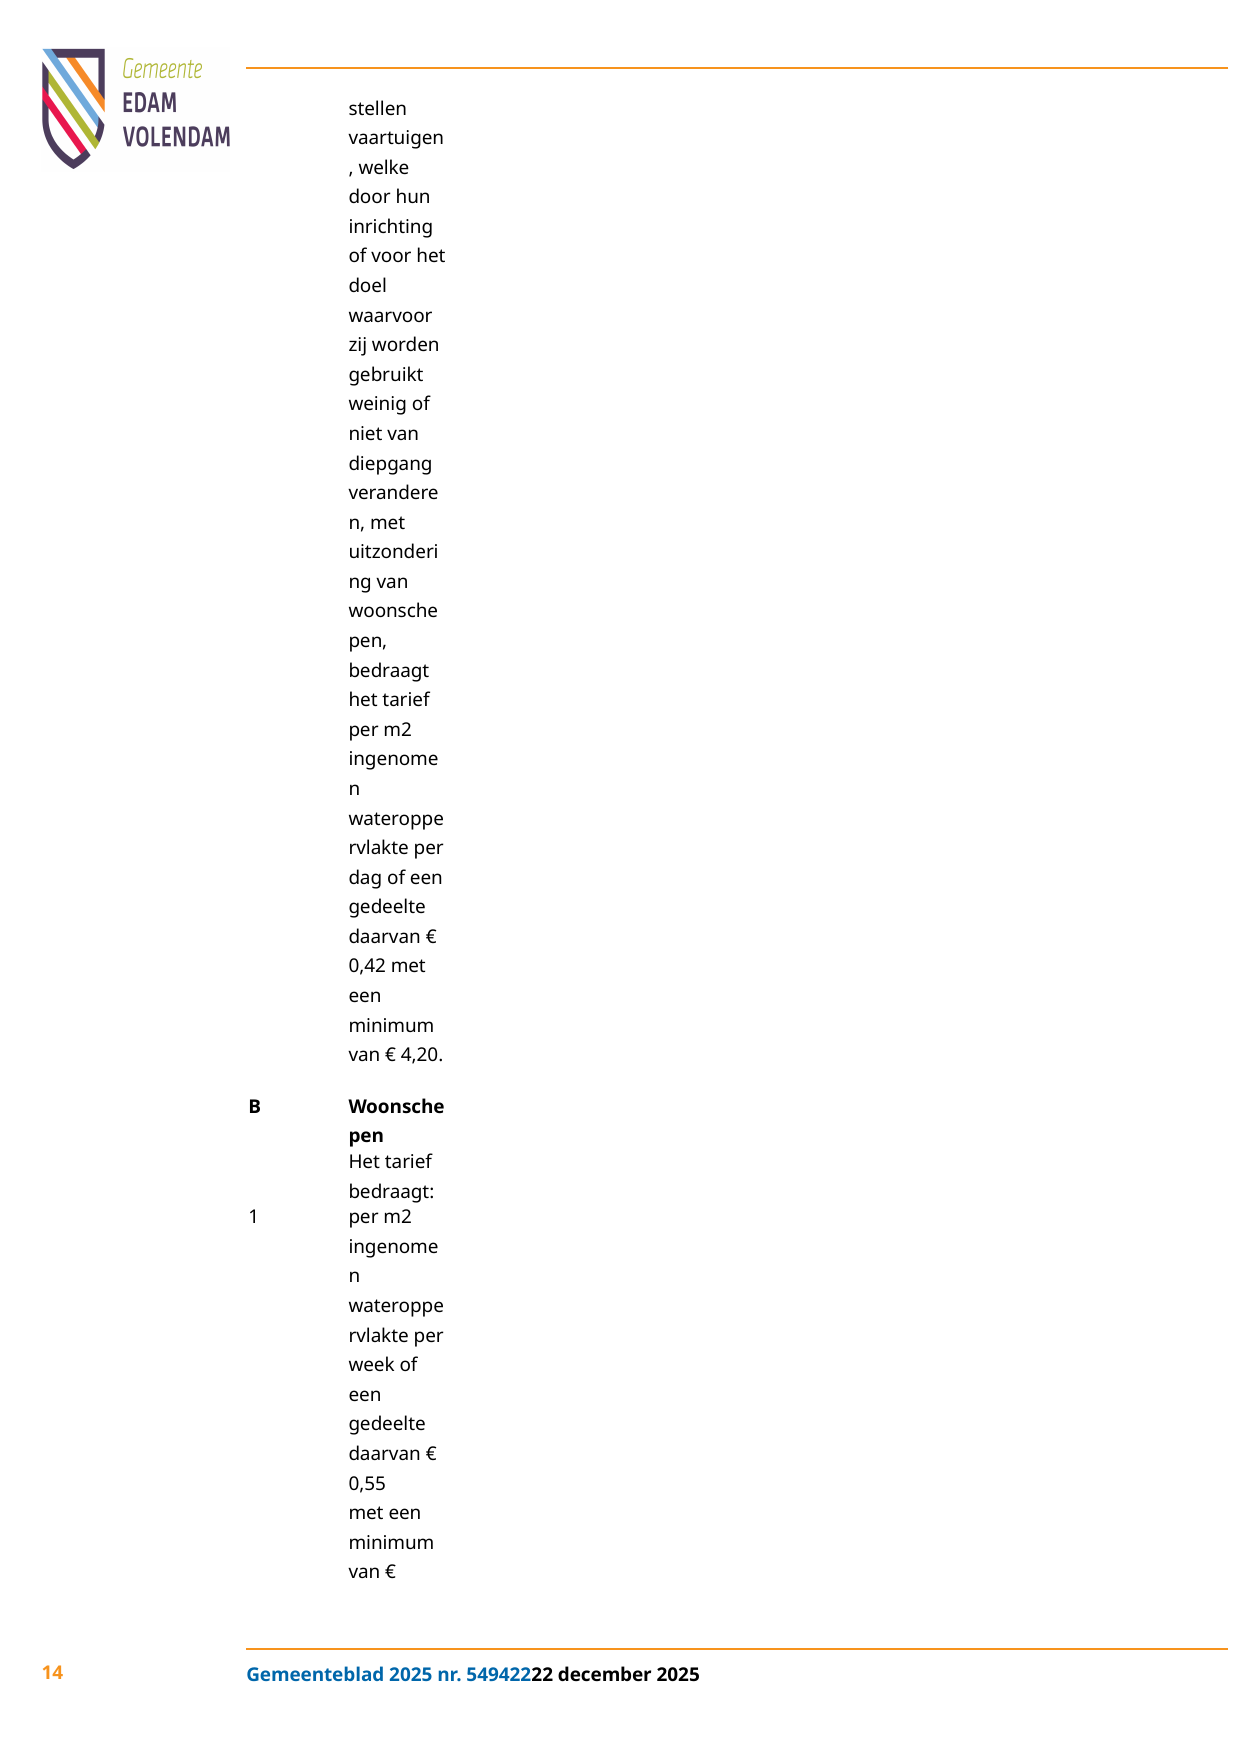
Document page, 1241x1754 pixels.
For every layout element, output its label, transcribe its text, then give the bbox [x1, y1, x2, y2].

table_cell stellen vaartuigen, welke door hun inrichting of voor het doel waarvoor zij worden gebruikt weinig of niet van diepgang veranderen, met uitzondering van woonschepen, bedraagt het tarief per m2 ingenomen wateroppervlakte per dag of een gedeelte daarvan € 0,42 met een minimum van € 4,20. [348, 95, 449, 1067]
table_cell [248, 1148, 348, 1203]
table_cell [449, 1204, 549, 1584]
table_cell [449, 95, 549, 1067]
table_cell Woonschepen [348, 1093, 449, 1148]
picture [41, 47, 231, 172]
table_cell 1 [248, 1204, 348, 1584]
table_cell [348, 1067, 449, 1093]
table_cell [248, 95, 348, 1067]
table_cell Het tarief bedraagt: [348, 1148, 449, 1203]
table_cell [449, 1067, 549, 1093]
table_cell [449, 1148, 549, 1203]
table_cell B [248, 1093, 348, 1148]
table_cell [248, 1067, 348, 1093]
table_cell per m2 ingenomen wateroppervlakte per week of een gedeelte daarvan € 0,55 met een minimum van € [348, 1204, 449, 1584]
table_cell [449, 1093, 549, 1148]
